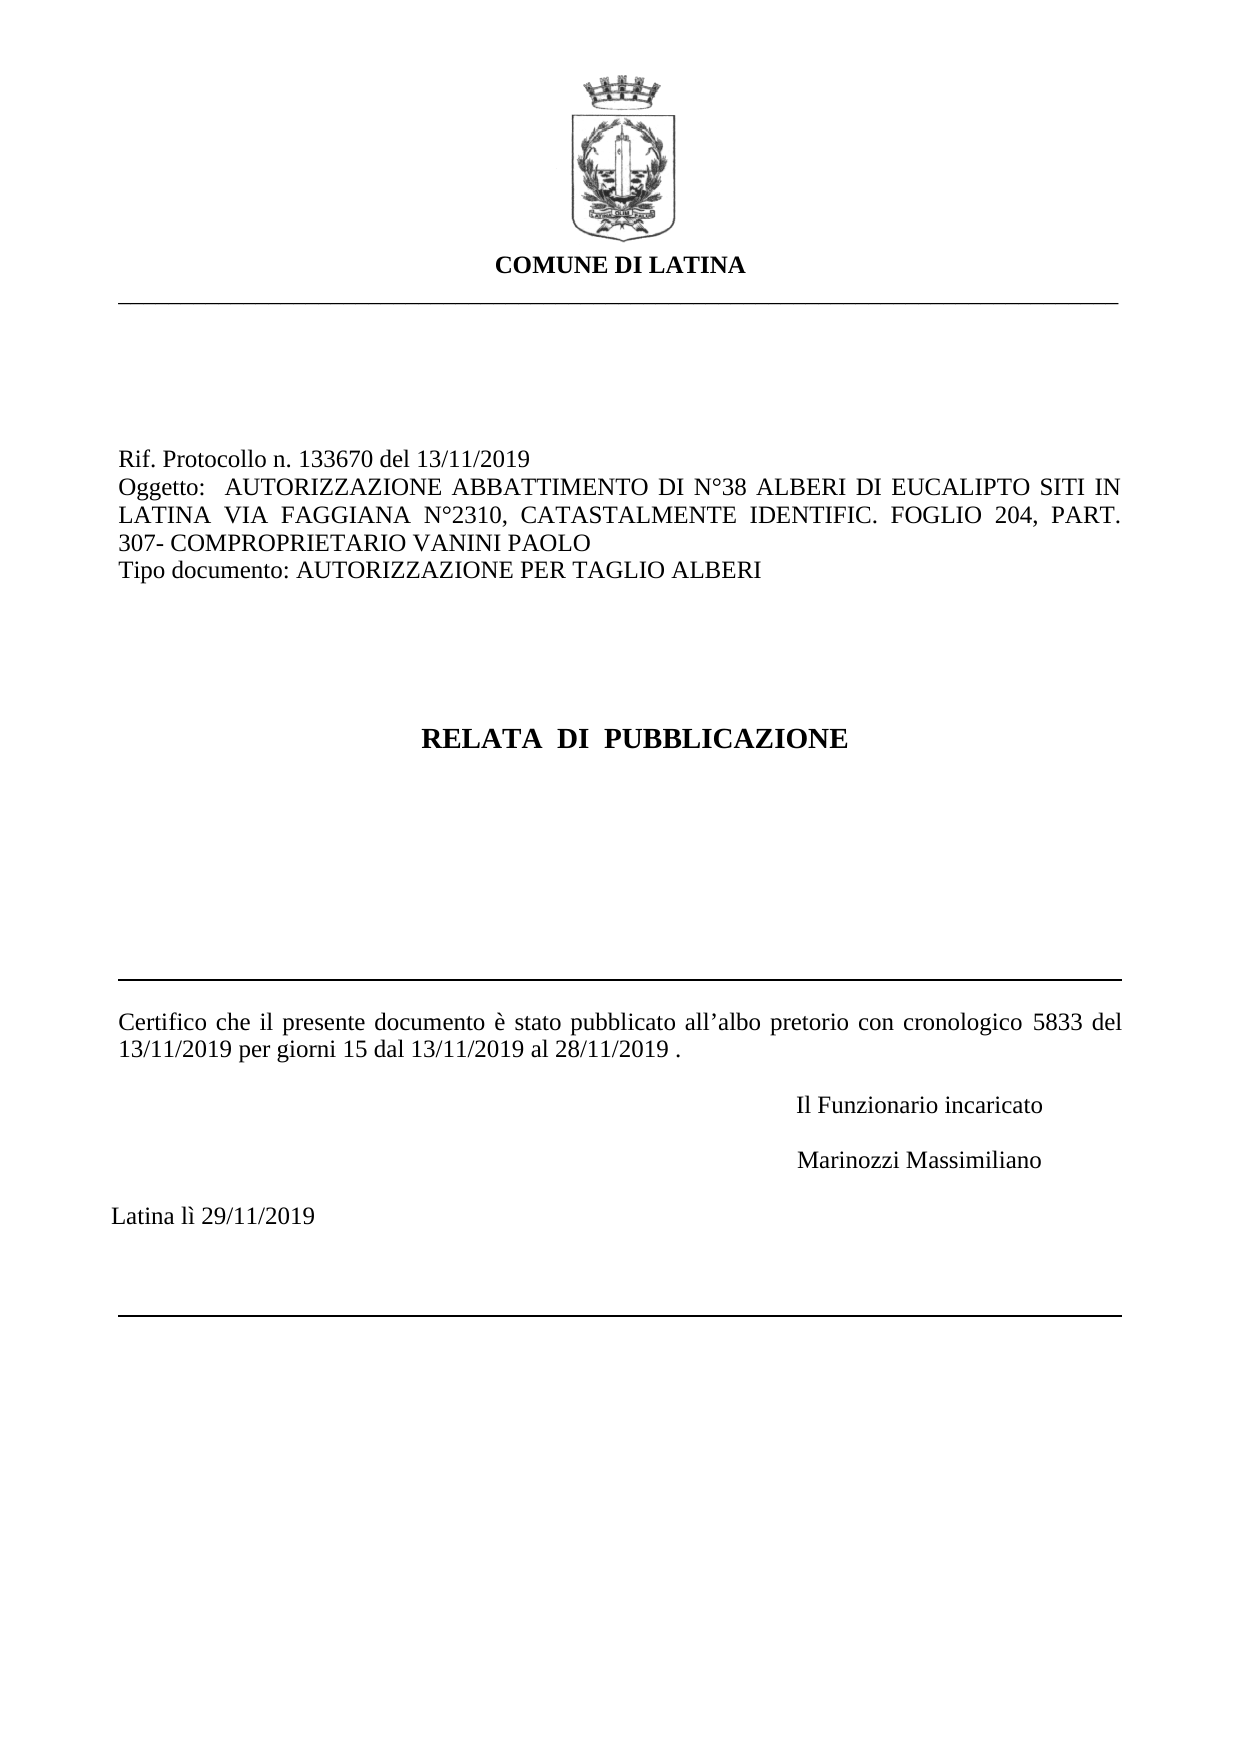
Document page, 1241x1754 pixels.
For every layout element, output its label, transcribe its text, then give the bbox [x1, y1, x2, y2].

text Certifico che il presente documento è stato pubblicato all’albo pretorio con cronologico 5833 del 13/11/2019 per giorni 15 dal 13/11/2019 al 28/11/2019 . [118, 1008, 1122, 1063]
table_cell [692, 1119, 709, 1146]
table_header [111, 1091, 591, 1119]
table_cell [591, 1146, 692, 1174]
table_cell [709, 1119, 1129, 1146]
table_cell [692, 1202, 709, 1229]
table_cell [111, 1174, 591, 1202]
table_cell [692, 1174, 709, 1202]
text Oggetto: AUTORIZZAZIONE ABBATTIMENTO DI N°38 ALBERI DI EUCALIPTO SITI IN LATINA VIA FAGGIANA N°2310, CATASTALMENTE IDENTIFIC. FOGLIO 204, PART. 307- COMPROPRIETARIO VANINI PAOLO [118, 473, 1122, 556]
table_cell [709, 1202, 1129, 1229]
table_cell [111, 1146, 591, 1174]
table_cell [709, 1174, 1129, 1202]
table_header [591, 1091, 692, 1119]
picture [556, 75, 685, 252]
table_cell Latina lì 29/11/2019 [111, 1202, 591, 1229]
table_cell Marinozzi Massimiliano [709, 1146, 1129, 1174]
text Rif. Protocollo n. 133670 del 13/11/2019 [118, 446, 1122, 473]
table_cell [591, 1174, 692, 1202]
table_header [692, 1091, 709, 1119]
table_cell [591, 1119, 692, 1146]
table_cell [692, 1146, 709, 1174]
text Tipo documento: AUTORIZZAZIONE PER TAGLIO ALBERI [118, 556, 1122, 584]
table_cell [111, 1119, 591, 1146]
table_cell [591, 1202, 692, 1229]
table_header Il Funzionario incaricato [709, 1091, 1129, 1119]
subtitle RELATA DI PUBBLICAZIONE [118, 723, 1122, 755]
